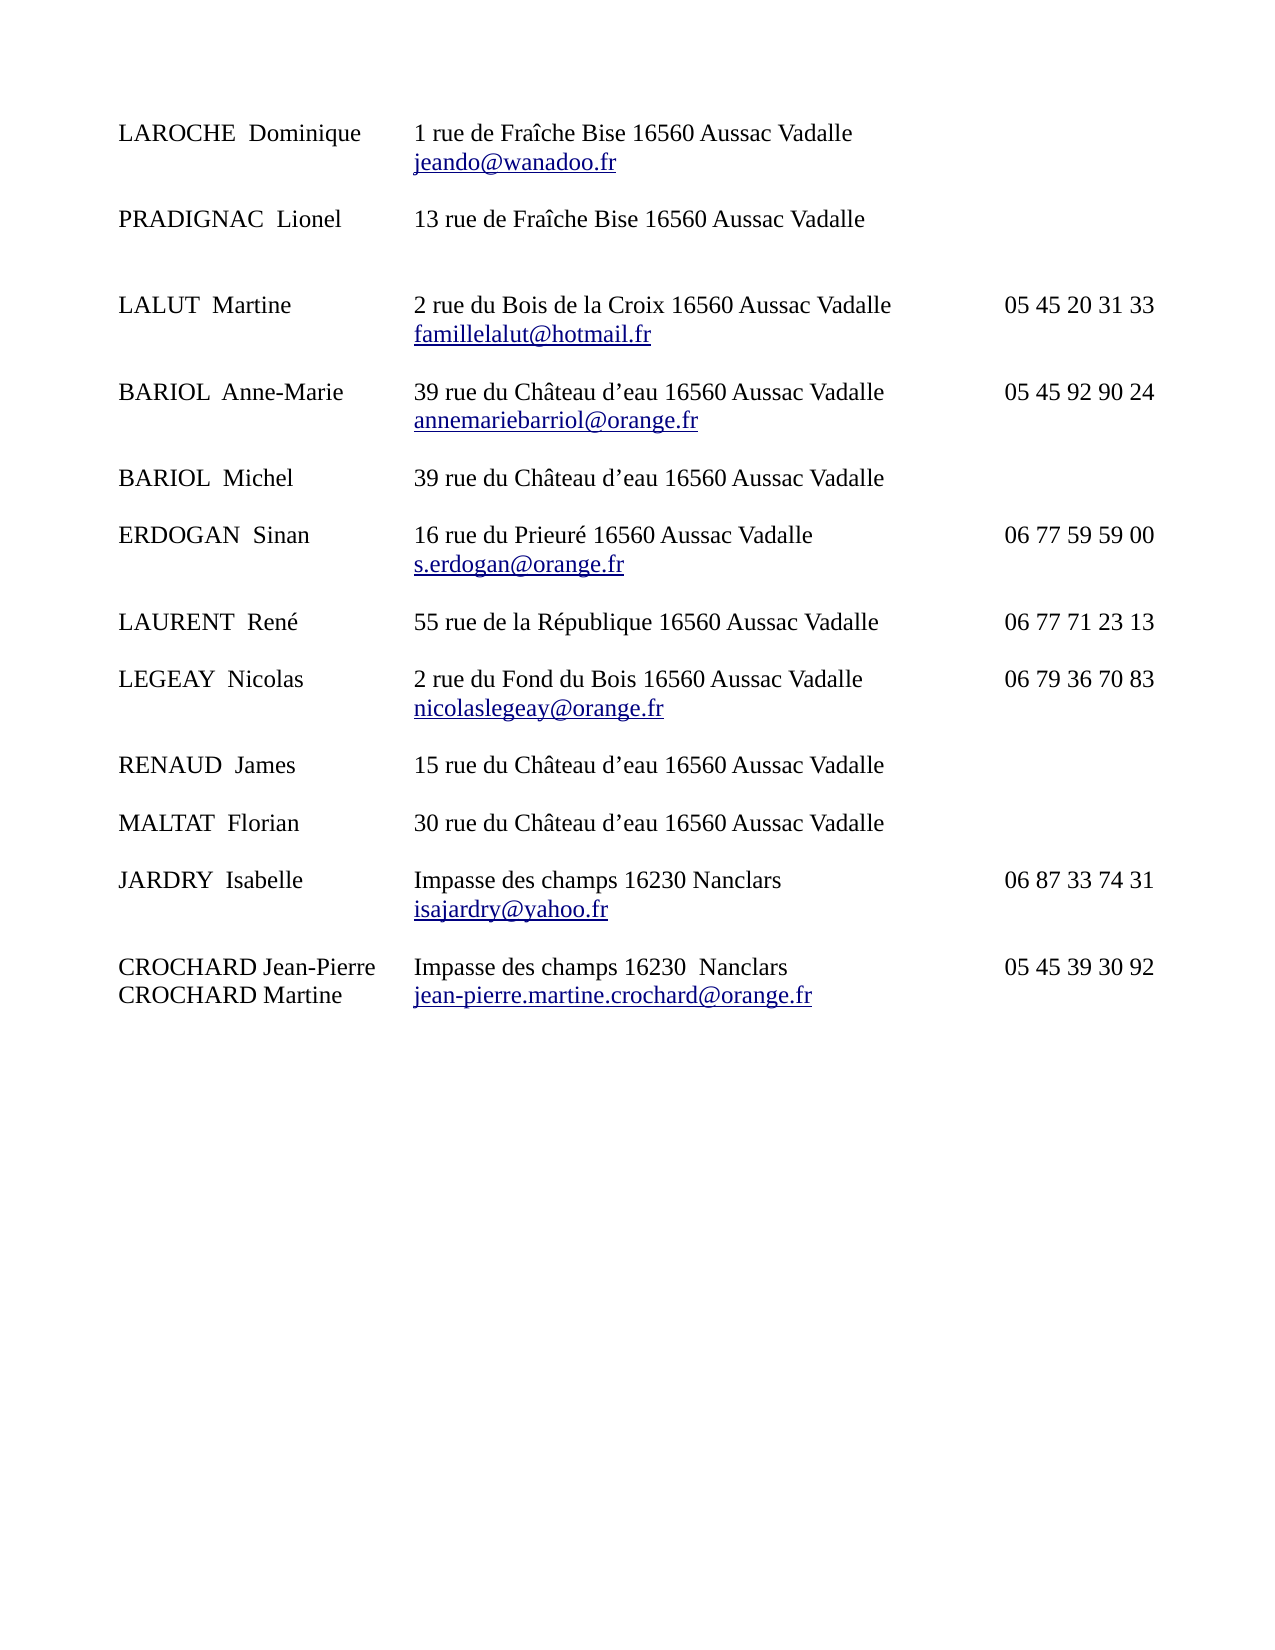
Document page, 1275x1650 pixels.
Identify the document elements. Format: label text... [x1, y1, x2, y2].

text s.erdogan@orange.fr [118, 549, 1157, 578]
text MALTAT Florian 30 rue du Château d’eau 16560 Aussac Vadalle [118, 808, 1157, 837]
text annemariebarriol@orange.fr [118, 406, 1157, 434]
text jeando@wanadoo.fr [118, 147, 1157, 176]
text famillelalut@hotmail.fr [118, 319, 1157, 348]
text PRADIGNAC Lionel 13 rue de Fraîche Bise 16560 Aussac Vadalle [118, 204, 1157, 233]
text isajardry@yahoo.fr [118, 894, 1157, 923]
text LAROCHE Dominique 1 rue de Fraîche Bise 16560 Aussac Vadalle [118, 118, 1157, 147]
text CROCHARD Jean-Pierre Impasse des champs 16230 Nanclars 05 45 39 30 92 [118, 952, 1157, 981]
text nicolaslegeay@orange.fr [118, 693, 1157, 722]
text BARIOL Michel 39 rue du Château d’eau 16560 Aussac Vadalle [118, 463, 1157, 492]
text LEGEAY Nicolas 2 rue du Fond du Bois 16560 Aussac Vadalle 06 79 36 70 83 [118, 664, 1157, 693]
text CROCHARD Martine jean-pierre.martine.crochard@orange.fr [118, 981, 1157, 1009]
text BARIOL Anne-Marie 39 rue du Château d’eau 16560 Aussac Vadalle 05 45 92 90 24 [118, 377, 1157, 406]
text JARDRY Isabelle Impasse des champs 16230 Nanclars 06 87 33 74 31 [118, 866, 1157, 894]
text ERDOGAN Sinan 16 rue du Prieuré 16560 Aussac Vadalle 06 77 59 59 00 [118, 521, 1157, 549]
text RENAUD James 15 rue du Château d’eau 16560 Aussac Vadalle [118, 751, 1157, 779]
text LALUT Martine 2 rue du Bois de la Croix 16560 Aussac Vadalle 05 45 20 31 33 [118, 291, 1157, 319]
text LAURENT René 55 rue de la République 16560 Aussac Vadalle 06 77 71 23 13 [118, 607, 1157, 636]
